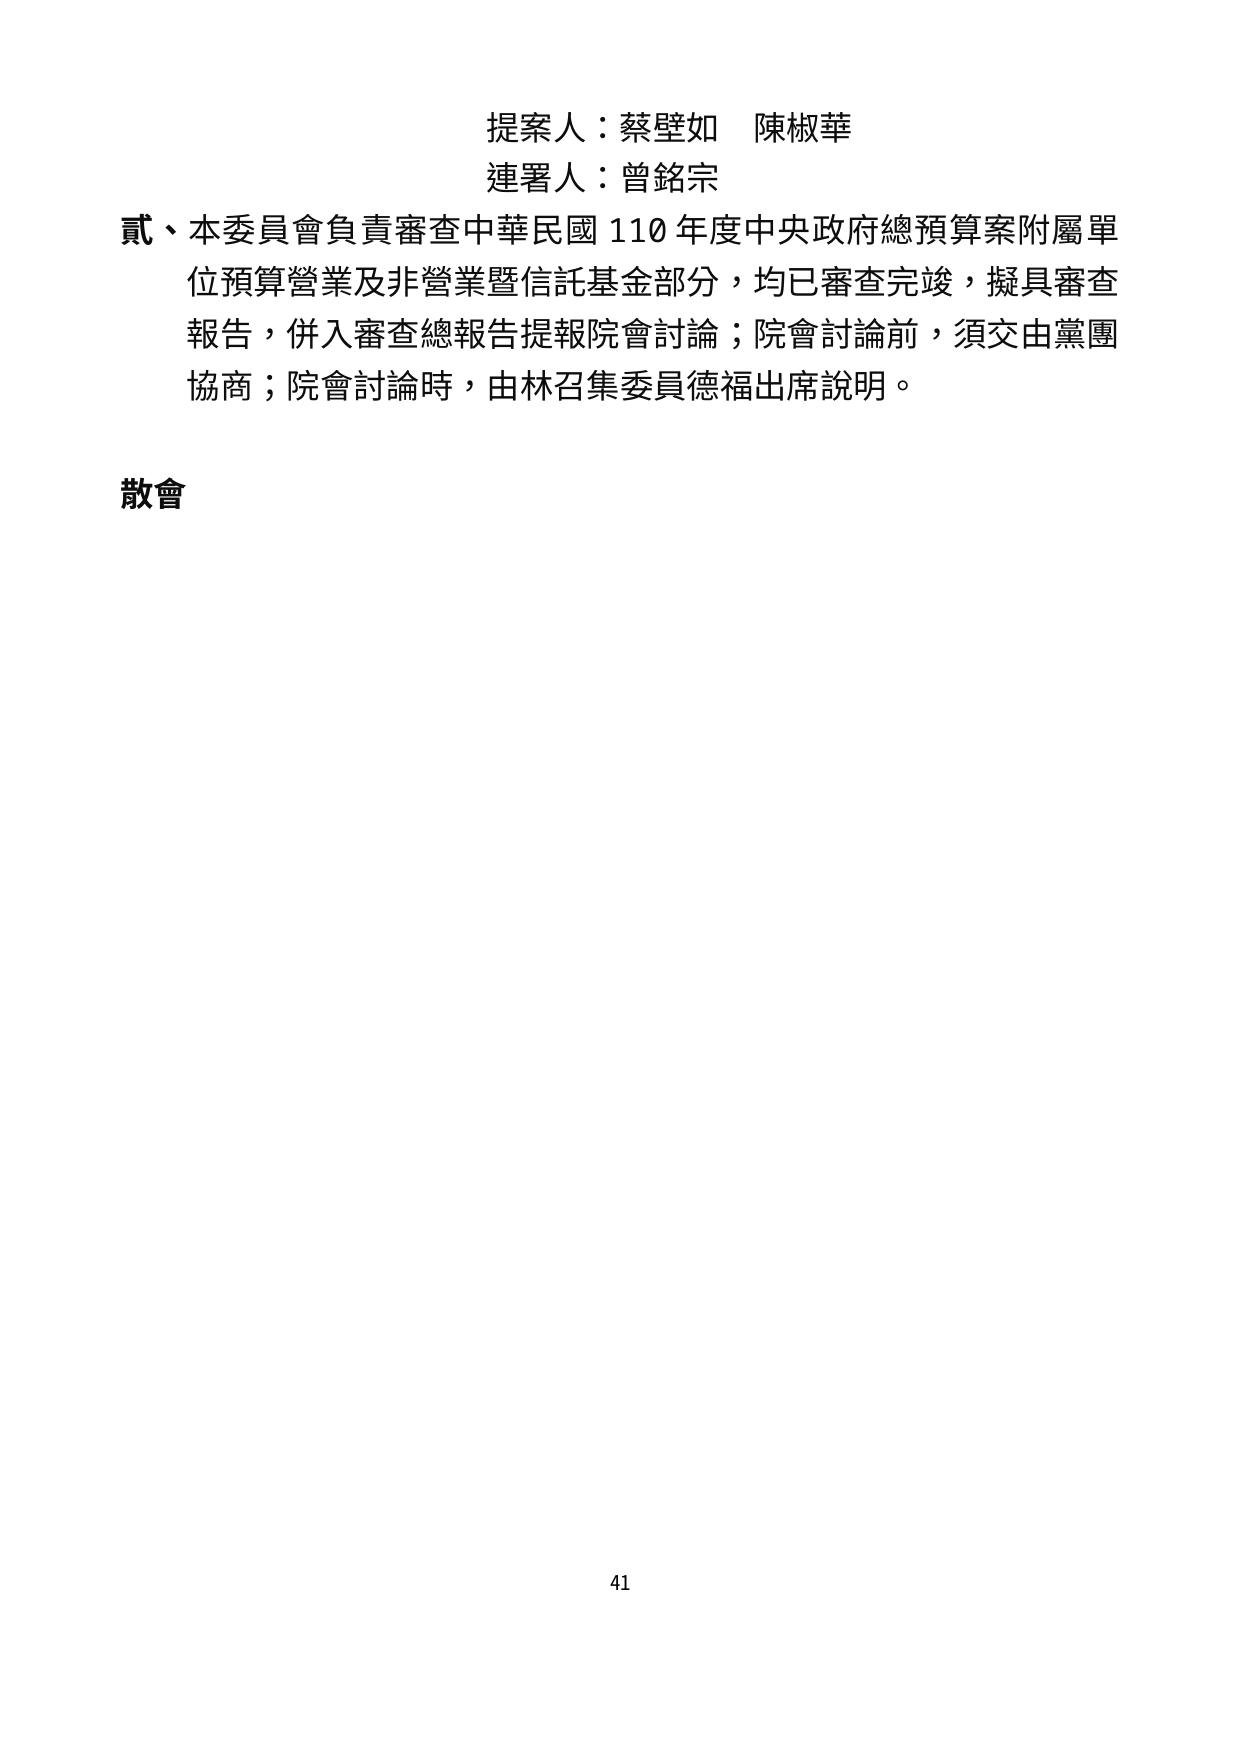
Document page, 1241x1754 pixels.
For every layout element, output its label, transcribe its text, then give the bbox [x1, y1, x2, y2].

text 連署人：曾銘宗 [319, 151, 1120, 201]
text 貳、本委員會負責審查中華民國110年度中央政府總預算案附屬單位預算營業及非營業暨信託基金部分，均已審查完竣，擬具審查報告，併入審查總報告提報院會討論；院會討論前，須交由黨團協商；院會討論時，由林召集委員德福出席說明。 [120, 201, 1120, 409]
text 散會 [120, 463, 1120, 517]
text 提案人：蔡壁如 陳椒華 [319, 101, 1120, 151]
